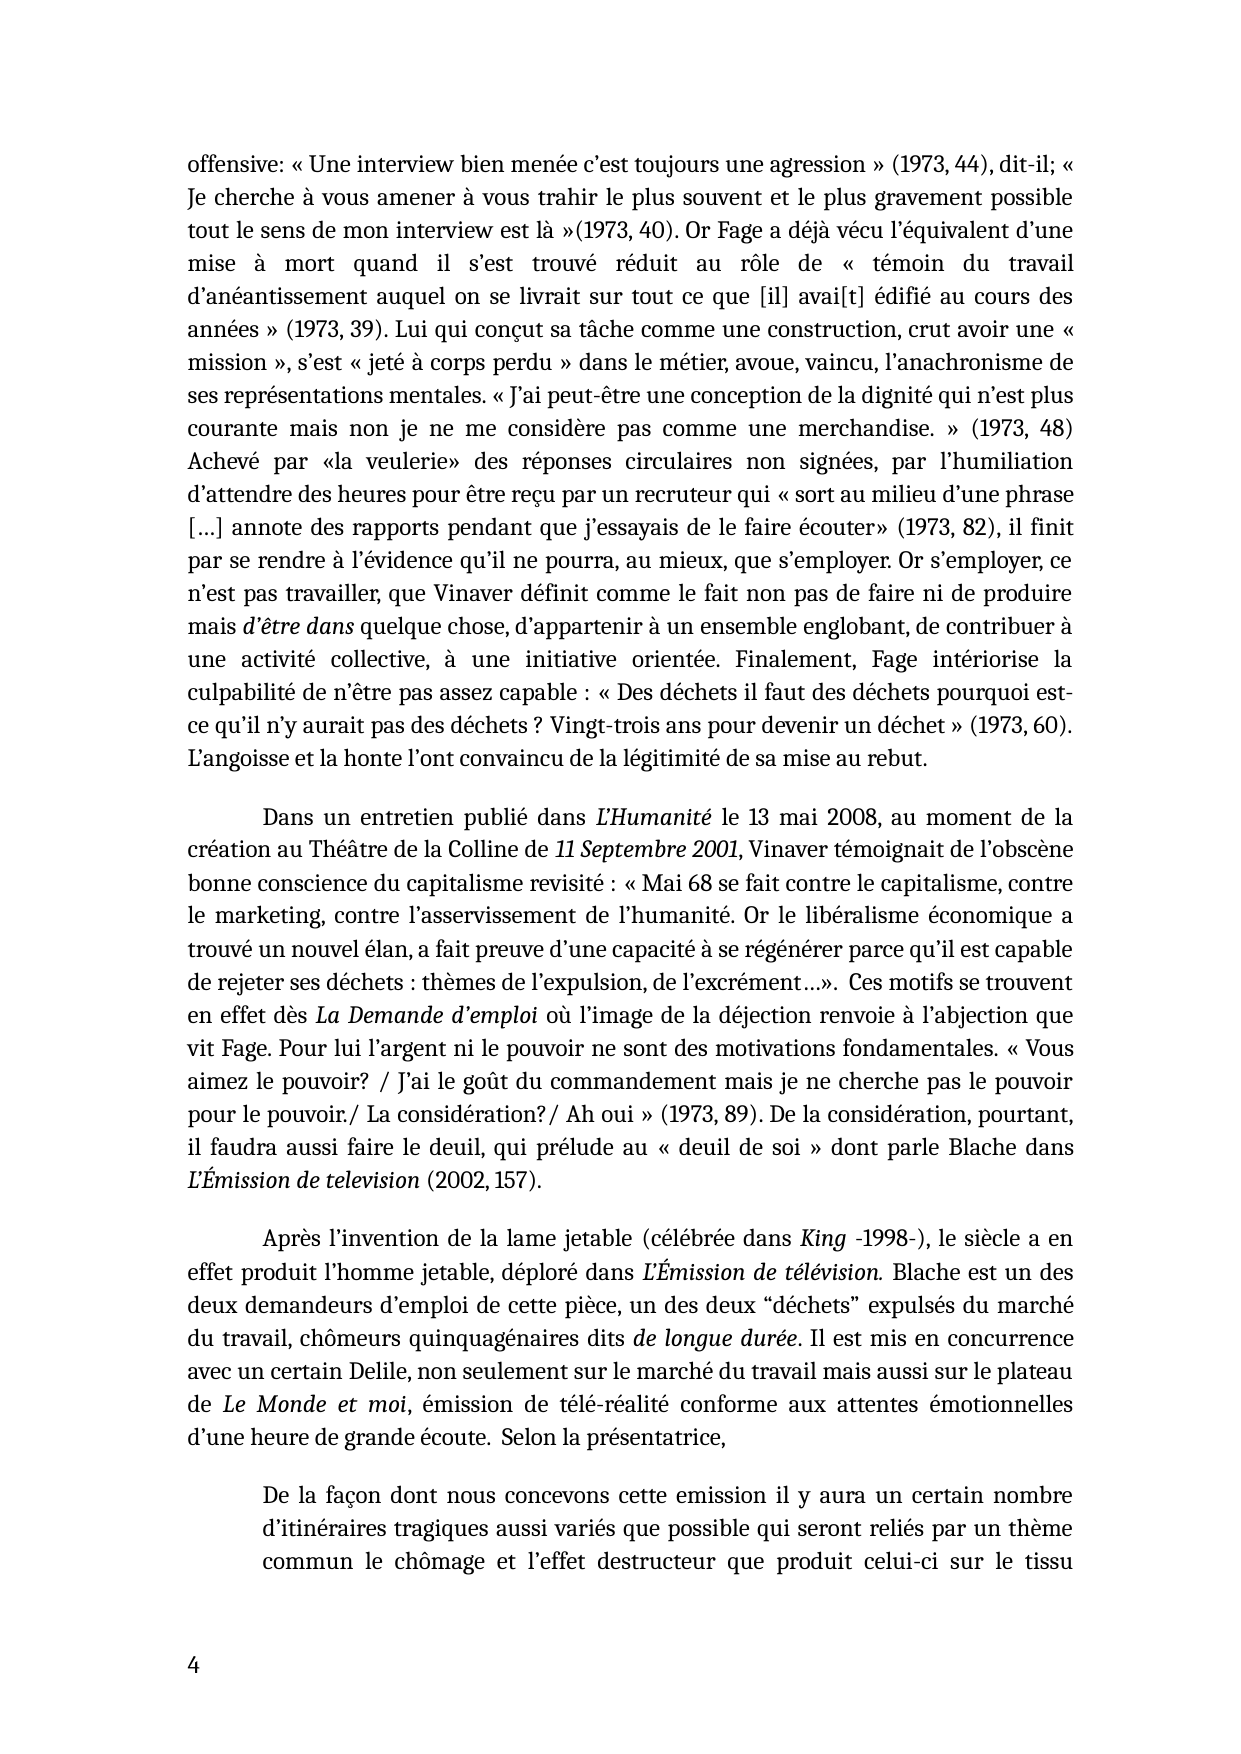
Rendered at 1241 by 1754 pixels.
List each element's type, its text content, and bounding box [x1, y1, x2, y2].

text De la façon dont nous concevons cette emission il y aura un certain nombre d’itinéraires tragiques aussi variés que possible qui seront reliés par un thème commun le chômage et l’effet destructeur que produit celui-ci sur le tissu [262, 1481, 1074, 1575]
text Après l’invention de la lame jetable (célébrée dans King -1998-), le siècle a en effet produit l’homme jetable, déploré dans L’Émission de télévision. Blache est un des deux demandeurs d’emploi de cette pièce, un des deux “déchets” expulsés du marché du travail, chômeurs quinquagénaires dits de longue durée. Il est mis en concurrence avec un certain Delile, non seulement sur le marché du travail mais aussi sur le plateau de Le Monde et moi, émission de télé-réalité conforme aux attentes émotionnelles d’une heure de grande écoute. Selon la présentatrice, [187, 1224, 1074, 1451]
text Dans un entretien publié dans L’Humanité le 13 mai 2008, au moment de la création au Théâtre de la Colline de 11 Septembre 2001, Vinaver témoignait de l’obscène bonne conscience du capitalisme revisité : « Mai 68 se fait contre le capitalisme, contre le marketing, contre l’asservissement de l’humanité. Or le libéralisme économique a trouvé un nouvel élan, a fait preuve d’une capacité à se régénérer parce qu’il est capable de rejeter ses déchets : thèmes de l’expulsion, de l’excrément…». Ces motifs se trouvent en effet dès La Demande d’emploi où l’image de la déjection renvoie à l’abjection que vit Fage. Pour lui l’argent ni le pouvoir ne sont des motivations fondamentales. « Vous aimez le pouvoir? / J’ai le goût du commandement mais je ne cherche pas le pouvoir pour le pouvoir./ La considération?/ Ah oui » (1973, 89). De la considération, pourtant, il faudra aussi faire le deuil, qui prélude au « deuil de soi » dont parle Blache dans L’Émission de television (2002, 157). [187, 802, 1074, 1194]
text offensive: « Une interview bien menée c’est toujours une agression » (1973, 44), dit-il; « Je cherche à vous amener à vous trahir le plus souvent et le plus gravement possible tout le sens de mon interview est là »(1973, 40). Or Fage a déjà vécu l’équivalent d’une mise à mort quand il s’est trouvé réduit au rôle de « témoin du travail d’anéantissement auquel on se livrait sur tout ce que [il] avai[t] édifié au cours des années » (1973, 39). Lui qui conçut sa tâche comme une construction, crut avoir une « mission », s’est « jeté à corps perdu » dans le métier, avoue, vaincu, l’anachronisme de ses représentations mentales. « J’ai peut-être une conception de la dignité qui n’est plus courante mais non je ne me considère pas comme une merchandise. » (1973, 48) Achevé par «la veulerie» des réponses circulaires non signées, par l’humiliation d’attendre des heures pour être reçu par un recruteur qui « sort au milieu d’une phrase […] annote des rapports pendant que j’essayais de le faire écouter» (1973, 82), il finit par se rendre à l’évidence qu’il ne pourra, au mieux, que s’employer. Or s’employer, ce n’est pas travailler, que Vinaver définit comme le fait non pas de faire ni de produire mais d’être dans quelque chose, d’appartenir à un ensemble englobant, de contribuer à une activité collective, à une initiative orientée. Finalement, Fage intériorise la culpabilité de n’être pas assez capable : « Des déchets il faut des déchets pourquoi est-ce qu’il n’y aurait pas des déchets ? Vingt-trois ans pour devenir un déchet » (1973, 60). L’angoisse et la honte l’ont convaincu de la légitimité de sa mise au rebut. [187, 150, 1074, 773]
